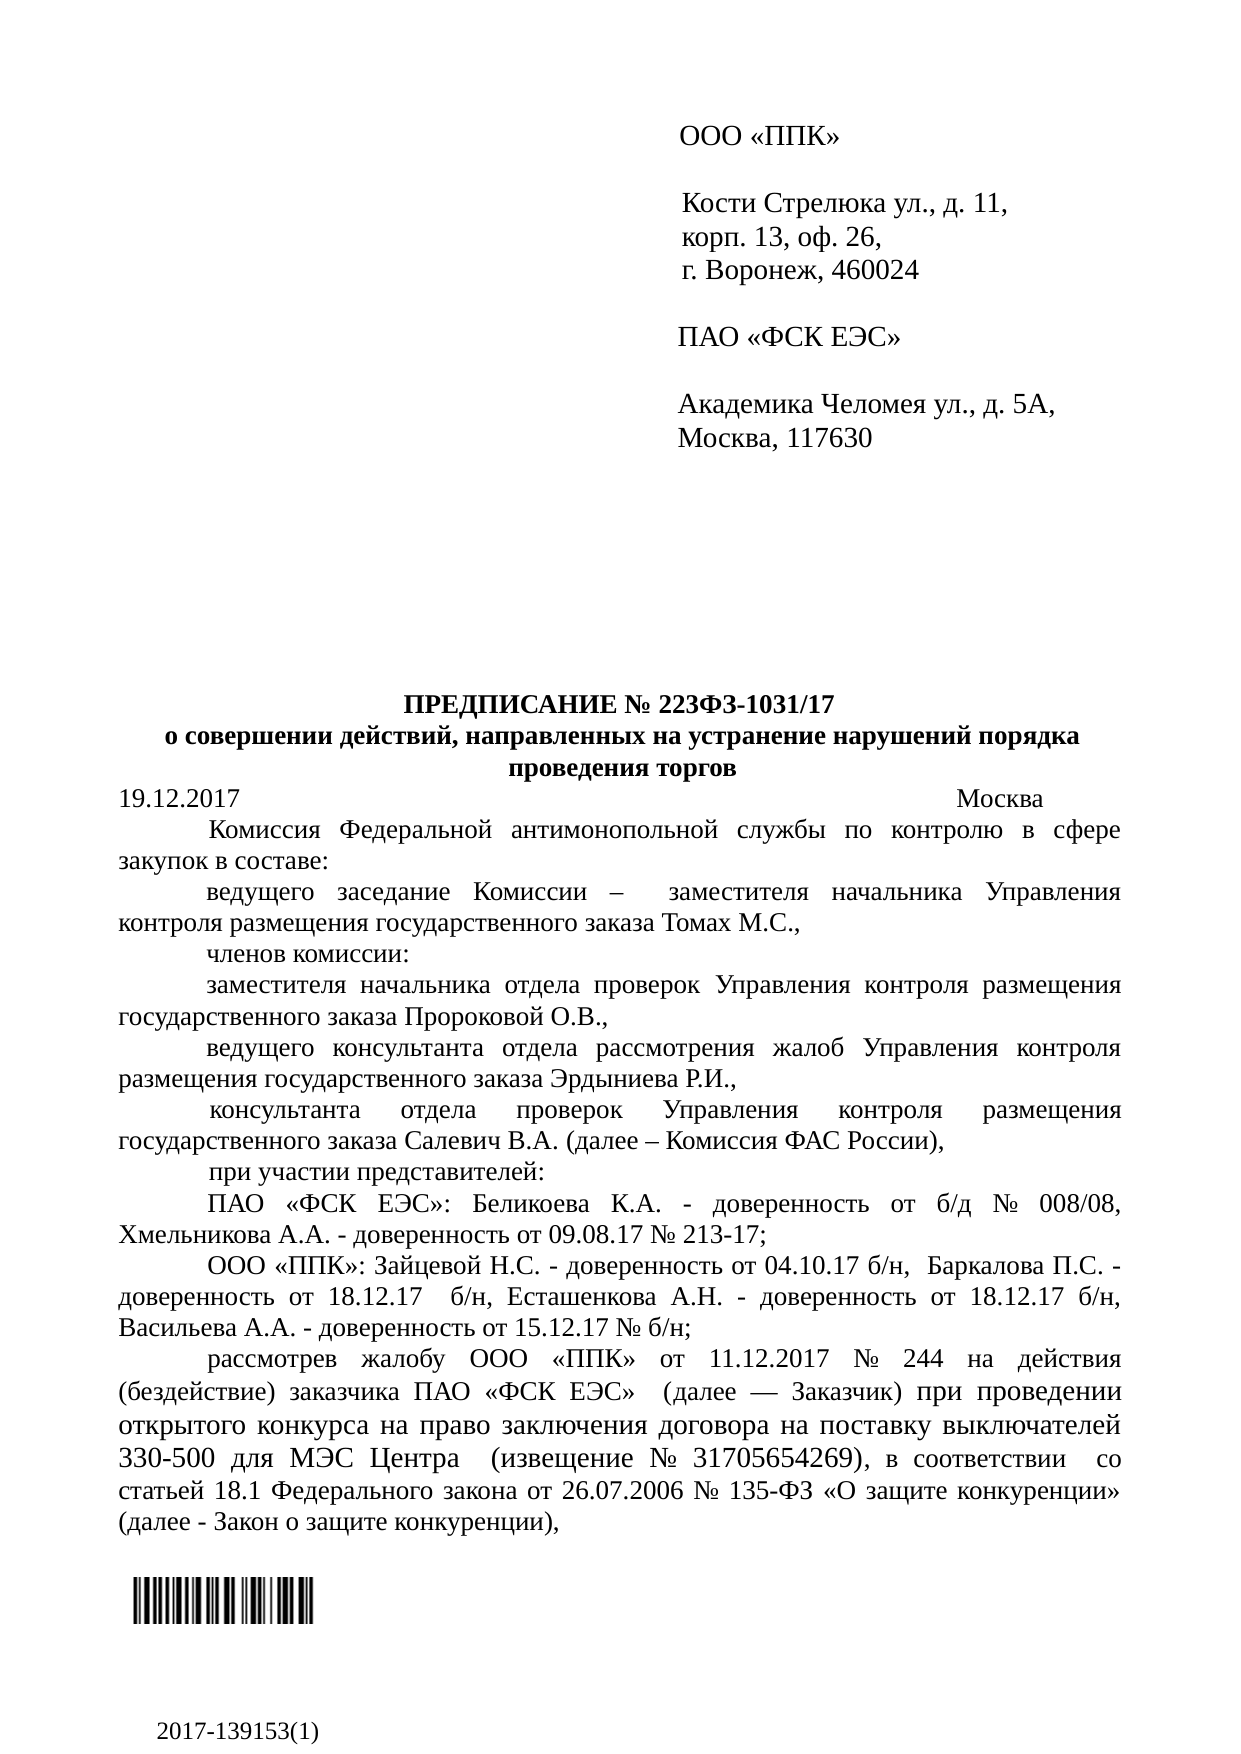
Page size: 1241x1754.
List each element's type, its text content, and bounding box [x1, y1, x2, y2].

text при участии представителей: [118, 1156, 1122, 1187]
text 19.12.2017 Москва [118, 782, 1122, 813]
text консультанта отдела проверок Управления контроля размещения государственного заказа Салевич В.А. (далее – Комиссия ФАС России), [118, 1093, 1122, 1156]
text Академика Челомея ул., д. 5А, Москва, 117630 [677, 386, 1122, 453]
text ПАО «ФСК ЕЭС» [677, 319, 1122, 353]
text о совершении действий, направленных на устранение нарушений порядка проведения торгов [123, 719, 1122, 782]
text Кости Стрелюка ул., д. 11, корп. 13, оф. 26, [682, 185, 1122, 252]
text ведущего заседание Комиссии – заместителя начальника Управления контроля размещения государственного заказа Томах М.С., [118, 875, 1122, 937]
text ООО «ППК»: Зайцевой Н.С. - доверенность от 04.10.17 б/н, Баркалова П.С. - доверенность от 18.12.17 б/н, Есташенкова А.Н. - доверенность от 18.12.17 б/н, Васильева А.А. - доверенность от 15.12.17 № б/н; [118, 1249, 1122, 1342]
text ПАО «ФСК ЕЭС»: Беликоева К.А. - доверенность от б/д № 008/08, Хмельникова А.А. - доверенность от 09.08.17 № 213-17; [118, 1187, 1122, 1249]
text ООО «ППК» [679, 118, 1122, 152]
text заместителя начальника отдела проверок Управления контроля размещения государственного заказа Пророковой О.В., [118, 969, 1122, 1031]
text г. Воронеж, 460024 [682, 252, 1122, 286]
text ведущего консультанта отдела рассмотрения жалоб Управления контроля размещения государственного заказа Эрдыниева Р.И., [118, 1031, 1122, 1093]
picture [118, 1577, 331, 1624]
text Комиссия Федеральной антимонопольной службы по контролю в сфере закупок в составе: [118, 813, 1122, 875]
text ПРЕДПИСАНИЕ № 223ФЗ-1031/17 [118, 688, 1119, 719]
text рассмотрев жалобу ООО «ППК» от 11.12.2017 № 244 на действия (бездействие) заказчика ПАО «ФСК ЕЭС» (далее — Заказчик) при проведении открытого конкурса на право заключения договора на поставку выключателей 330-500 для МЭС Центра (извещение № 31705654269), в соответствии со статьей 18.1 Федерального закона от 26.07.2006 № 135-ФЗ «О защите конкуренции» (далее - Закон о защите конкуренции), [118, 1342, 1122, 1536]
text членов комиссии: [118, 937, 1122, 969]
